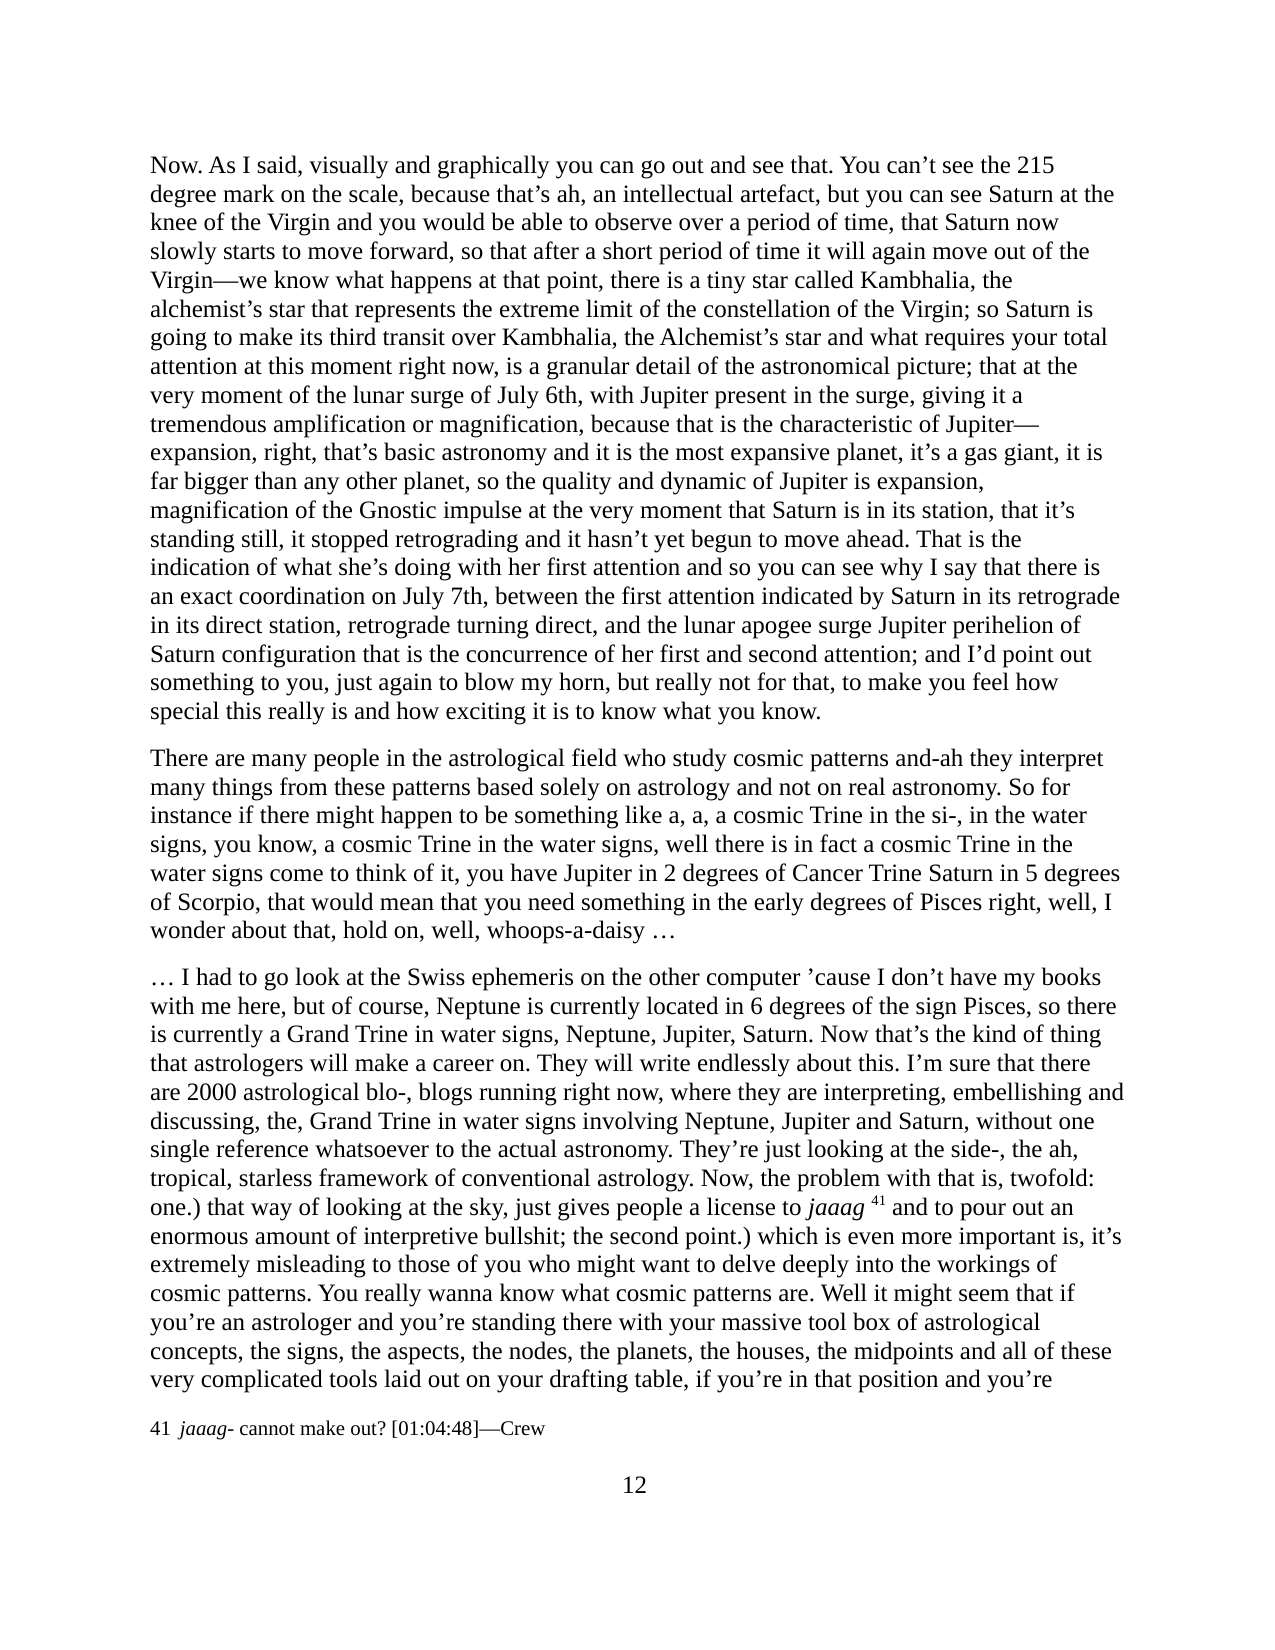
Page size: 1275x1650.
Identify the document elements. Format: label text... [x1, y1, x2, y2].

text jaaag- cannot make out? [01:04:48]—Crew [150, 1416, 1125, 1440]
text Now. As I said, visually and graphically you can go out and see that. You can’t see the 215 degree mark on the scale, because that’s ah, an intellectual artefact, but you can see Saturn at the knee of the Virgin and you would be able to observe over a period of time, that Saturn now slowly starts to move forward, so that after a short period of time it will again move out of the Virgin—we know what happens at that point, there is a tiny star called Kambhalia, the alchemist’s star that represents the extreme limit of the constellation of the Virgin; so Saturn is going to make its third transit over Kambhalia, the Alchemist’s star and what requires your total attention at this moment right now, is a granular detail of the astronomical picture; that at the very moment of the lunar surge of July 6th, with Jupiter present in the surge, giving it a tremendous amplification or magnification, because that is the characteristic of Jupiter—expansion, right, that’s basic astronomy and it is the most expansive planet, it’s a gas giant, it is far bigger than any other planet, so the quality and dynamic of Jupiter is expansion, magnification of the Gnostic impulse at the very moment that Saturn is in its station, that it’s standing still, it stopped retrograding and it hasn’t yet begun to move ahead. That is the indication of what she’s doing with her first attention and so you can see why I say that there is an exact coordination on July 7th, between the first attention indicated by Saturn in its retrograde in its direct station, retrograde turning direct, and the lunar apogee surge Jupiter perihelion of Saturn configuration that is the concurrence of her first and second attention; and I’d point out something to you, just again to blow my horn, but really not for that, to make you feel how special this really is and how exciting it is to know what you know. [150, 150, 1125, 725]
text There are many people in the astrological field who study cosmic patterns and-ah they interpret many things from these patterns based solely on astrology and not on real astronomy. So for instance if there might happen to be something like a, a, a cosmic Trine in the si-, in the water signs, you know, a cosmic Trine in the water signs, well there is in fact a cosmic Trine in the water signs come to think of it, you have Jupiter in 2 degrees of Cancer Trine Saturn in 5 degrees of Scorpio, that would mean that you need something in the early degrees of Pisces right, well, I wonder about that, hold on, well, whoops-a-daisy … [150, 743, 1125, 944]
text … I had to go look at the Swiss ephemeris on the other computer ’cause I don’t have my books with me here, but of course, Neptune is currently located in 6 degrees of the sign Pisces, so there is currently a Grand Trine in water signs, Neptune, Jupiter, Saturn. Now that’s the kind of thing that astrologers will make a career on. They will write endlessly about this. I’m sure that there are 2000 astrological blo-, blogs running right now, where they are interpreting, embellishing and discussing, the, Grand Trine in water signs involving Neptune, Jupiter and Saturn, without one single reference whatsoever to the actual astronomy. They’re just looking at the side-, the ah, tropical, starless framework of conventional astrology. Now, the problem with that is, twofold: one.) that way of looking at the sky, just gives people a license to jaaag and to pour out an enormous amount of interpretive bullshit; the second point.) which is even more important is, it’s extremely misleading to those of you who might want to delve deeply into the workings of cosmic patterns. You really wanna know what cosmic patterns are. Well it might seem that if you’re an astrologer and you’re standing there with your massive tool box of astrological concepts, the signs, the aspects, the nodes, the planets, the houses, the midpoints and all of these very complicated tools laid out on your drafting table, if you’re in that position and you’re [150, 962, 1125, 1393]
